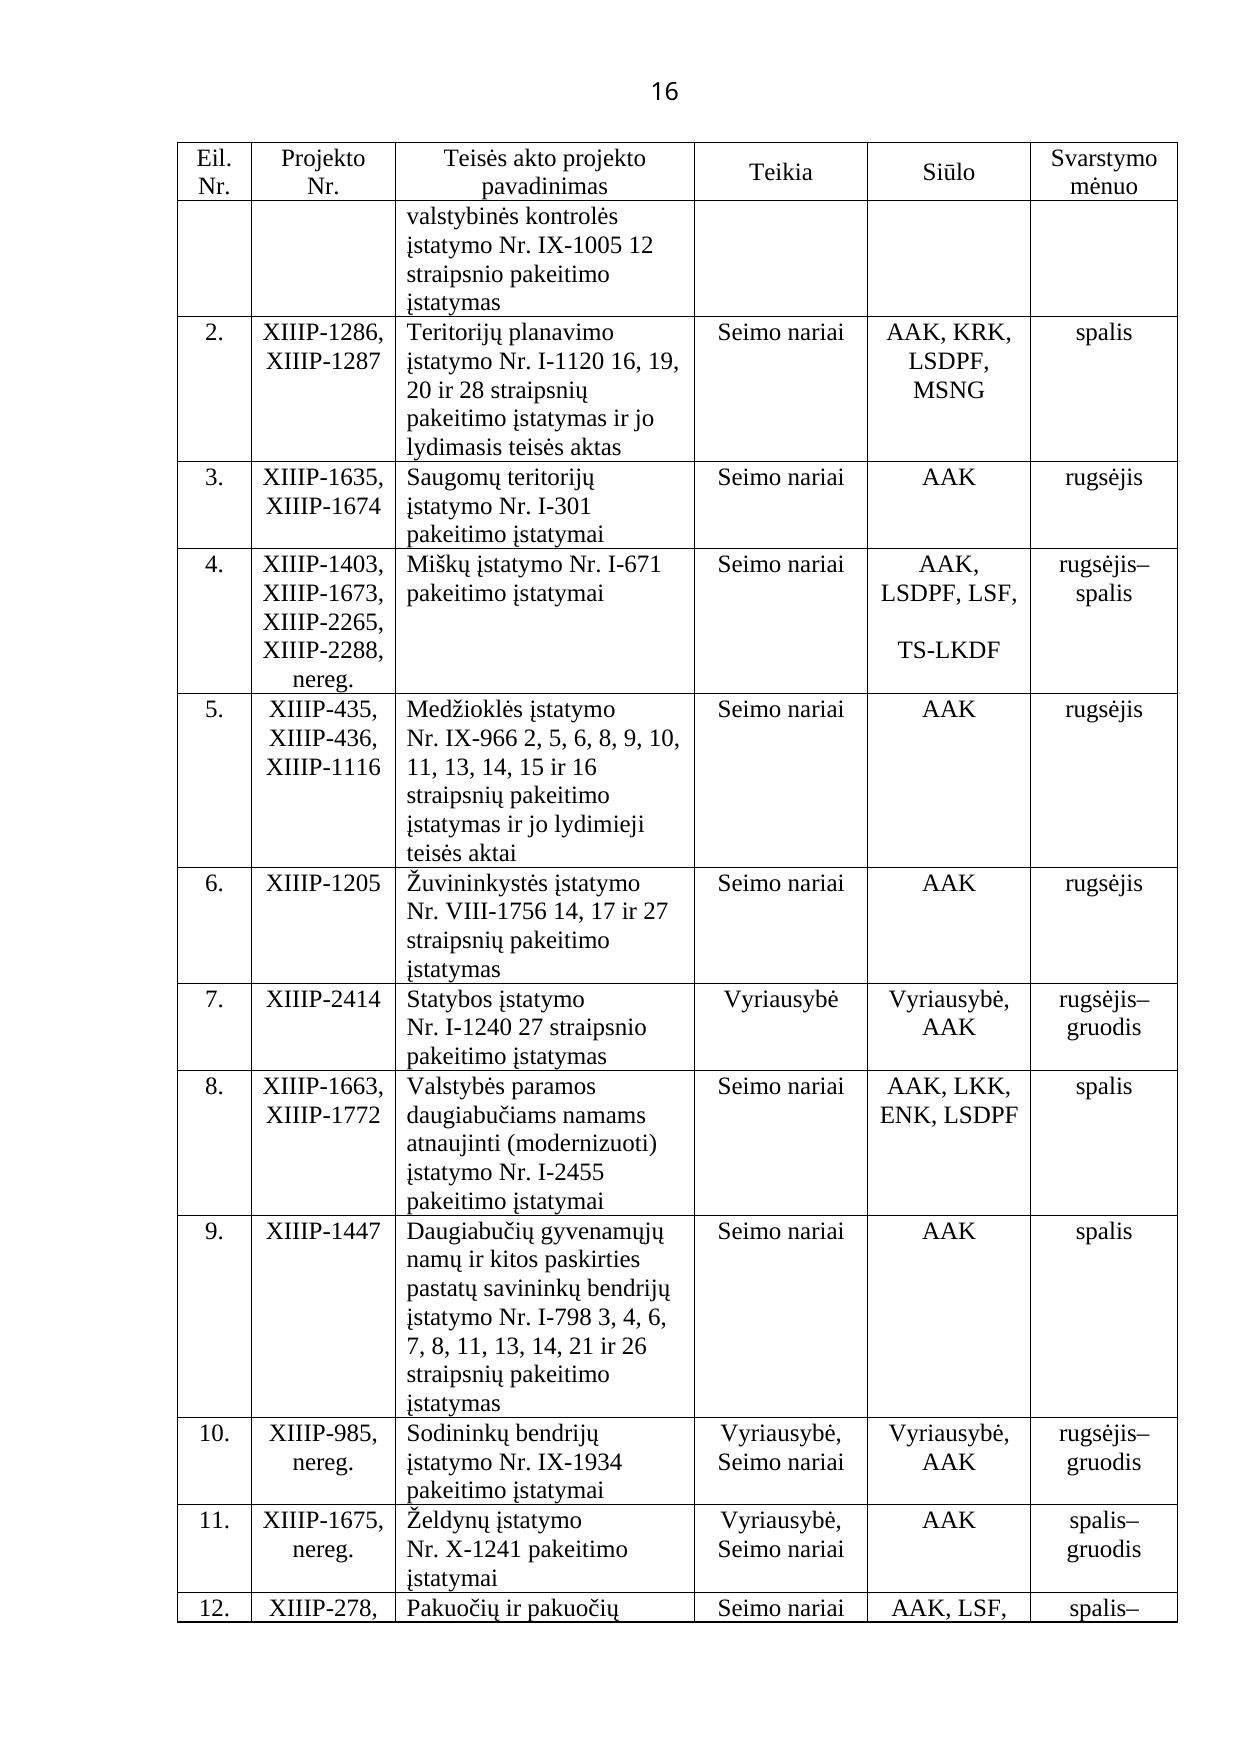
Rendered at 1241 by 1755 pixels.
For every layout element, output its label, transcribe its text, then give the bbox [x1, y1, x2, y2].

table_cell rugsėjis–gruodis [1031, 984, 1177, 1070]
table_cell spalis [1031, 317, 1177, 461]
table_cell Statybos įstatymo Nr. I-1240 27 straipsnio pakeitimo įstatymas [396, 984, 694, 1070]
table_cell AAK, LSF, [868, 1593, 1030, 1621]
table_cell Pakuočių ir pakuočių [396, 1593, 694, 1621]
table_cell rugsėjis–spalis [1031, 549, 1177, 693]
table_cell Seimo nariai [695, 868, 867, 983]
table_cell XIIIP-435, XIIIP-436, XIIIP-1116 [252, 694, 395, 867]
table_cell Vyriausybė, AAK [868, 1418, 1030, 1504]
table_cell 10. [178, 1418, 251, 1504]
table_cell Valstybės paramos daugiabučiams namams atnaujinti (modernizuoti) įstatymo Nr. I-2455 pakeitimo įstatymai [396, 1071, 694, 1215]
table_cell Seimo nariai [695, 462, 867, 548]
table_cell AAK [868, 1505, 1030, 1592]
table_cell Žuvininkystės įstatymo Nr. VIII-1756 14, 17 ir 27 straipsnių pakeitimo įstatymas [396, 868, 694, 983]
table_cell AAK [868, 1216, 1030, 1417]
table_cell XIIIP-1286, XIIIP-1287 [252, 317, 395, 461]
table_cell XIIIP-1403, XIIIP-1673, XIIIP-2265, XIIIP-2288, nereg. [252, 549, 395, 693]
table_cell Seimo nariai [695, 1216, 867, 1417]
table_cell Vyriausybė, Seimo nariai [695, 1505, 867, 1592]
table_cell AAK, KRK, LSDPF, MSNG [868, 317, 1030, 461]
table_cell Vyriausybė [695, 984, 867, 1070]
table_cell Sodininkų bendrijų įstatymo Nr. IX-1934 pakeitimo įstatymai [396, 1418, 694, 1504]
table_cell [1031, 201, 1177, 316]
table_cell XIIIP-278, [252, 1593, 395, 1621]
table_cell spalis– [1031, 1593, 1177, 1621]
table_cell AAK [868, 868, 1030, 983]
table_cell 3. [178, 462, 251, 548]
table_cell Saugomų teritorijų įstatymo Nr. I-301 pakeitimo įstatymai [396, 462, 694, 548]
table_cell Seimo nariai [695, 1593, 867, 1621]
table_header Teisės akto projekto pavadinimas [396, 143, 694, 200]
table_cell [868, 201, 1030, 316]
table_cell spalis–gruodis [1031, 1505, 1177, 1592]
table_cell 5. [178, 694, 251, 867]
table_cell rugsėjis [1031, 868, 1177, 983]
table_cell [178, 201, 251, 316]
table_cell XIIIP-1663, XIIIP-1772 [252, 1071, 395, 1215]
table_cell AAK, LSDPF, LSF, TS-LKDF [868, 549, 1030, 693]
table_cell 7. [178, 984, 251, 1070]
table_cell Želdynų įstatymo Nr. X-1241 pakeitimo įstatymai [396, 1505, 694, 1592]
table_cell Teritorijų planavimo įstatymo Nr. I-1120 16, 19, 20 ir 28 straipsnių pakeitimo įstatymas ir jo lydimasis teisės aktas [396, 317, 694, 461]
table_header Teikia [695, 143, 867, 200]
table_cell Seimo nariai [695, 317, 867, 461]
table_cell rugsėjis–gruodis [1031, 1418, 1177, 1504]
table_cell 9. [178, 1216, 251, 1417]
table_cell XIIIP-1675, nereg. [252, 1505, 395, 1592]
table_header Projekto Nr. [252, 143, 395, 200]
table_cell Vyriausybė, Seimo nariai [695, 1418, 867, 1504]
table_cell [252, 201, 395, 316]
table_cell 8. [178, 1071, 251, 1215]
table_cell 12. [178, 1593, 251, 1621]
table_cell AAK [868, 462, 1030, 548]
table_cell 6. [178, 868, 251, 983]
table_cell 2. [178, 317, 251, 461]
table_cell XIIIP-1635, XIIIP-1674 [252, 462, 395, 548]
table_cell spalis [1031, 1216, 1177, 1417]
table_cell spalis [1031, 1071, 1177, 1215]
table_header Siūlo [868, 143, 1030, 200]
table_cell rugsėjis [1031, 462, 1177, 548]
table_cell valstybinės kontrolės įstatymo Nr. IX-1005 12 straipsnio pakeitimo įstatymas [396, 201, 694, 316]
table_cell Seimo nariai [695, 549, 867, 693]
table_cell Medžioklės įstatymo Nr. IX-966 2, 5, 6, 8, 9, 10, 11, 13, 14, 15 ir 16 straipsnių pakeitimo įstatymas ir jo lydimieji teisės aktai [396, 694, 694, 867]
table_cell Seimo nariai [695, 694, 867, 867]
table_cell 11. [178, 1505, 251, 1592]
table_cell Seimo nariai [695, 1071, 867, 1215]
table_cell XIIIP-985, nereg. [252, 1418, 395, 1504]
table_cell AAK, LKK, ENK, LSDPF [868, 1071, 1030, 1215]
table_header Svarstymo mėnuo [1031, 143, 1177, 200]
table_cell [695, 201, 867, 316]
table_cell Miškų įstatymo Nr. I-671 pakeitimo įstatymai [396, 549, 694, 693]
table_header Eil. Nr. [178, 143, 251, 200]
table_cell rugsėjis [1031, 694, 1177, 867]
table_cell Daugiabučių gyvenamųjų namų ir kitos paskirties pastatų savininkų bendrijų įstatymo Nr. I-798 3, 4, 6, 7, 8, 11, 13, 14, 21 ir 26 straipsnių pakeitimo įstatymas [396, 1216, 694, 1417]
table_cell Vyriausybė, AAK [868, 984, 1030, 1070]
table_cell XIIIP-1205 [252, 868, 395, 983]
table_cell 4. [178, 549, 251, 693]
table_cell XIIIP-1447 [252, 1216, 395, 1417]
table_cell XIIIP-2414 [252, 984, 395, 1070]
table_cell AAK [868, 694, 1030, 867]
